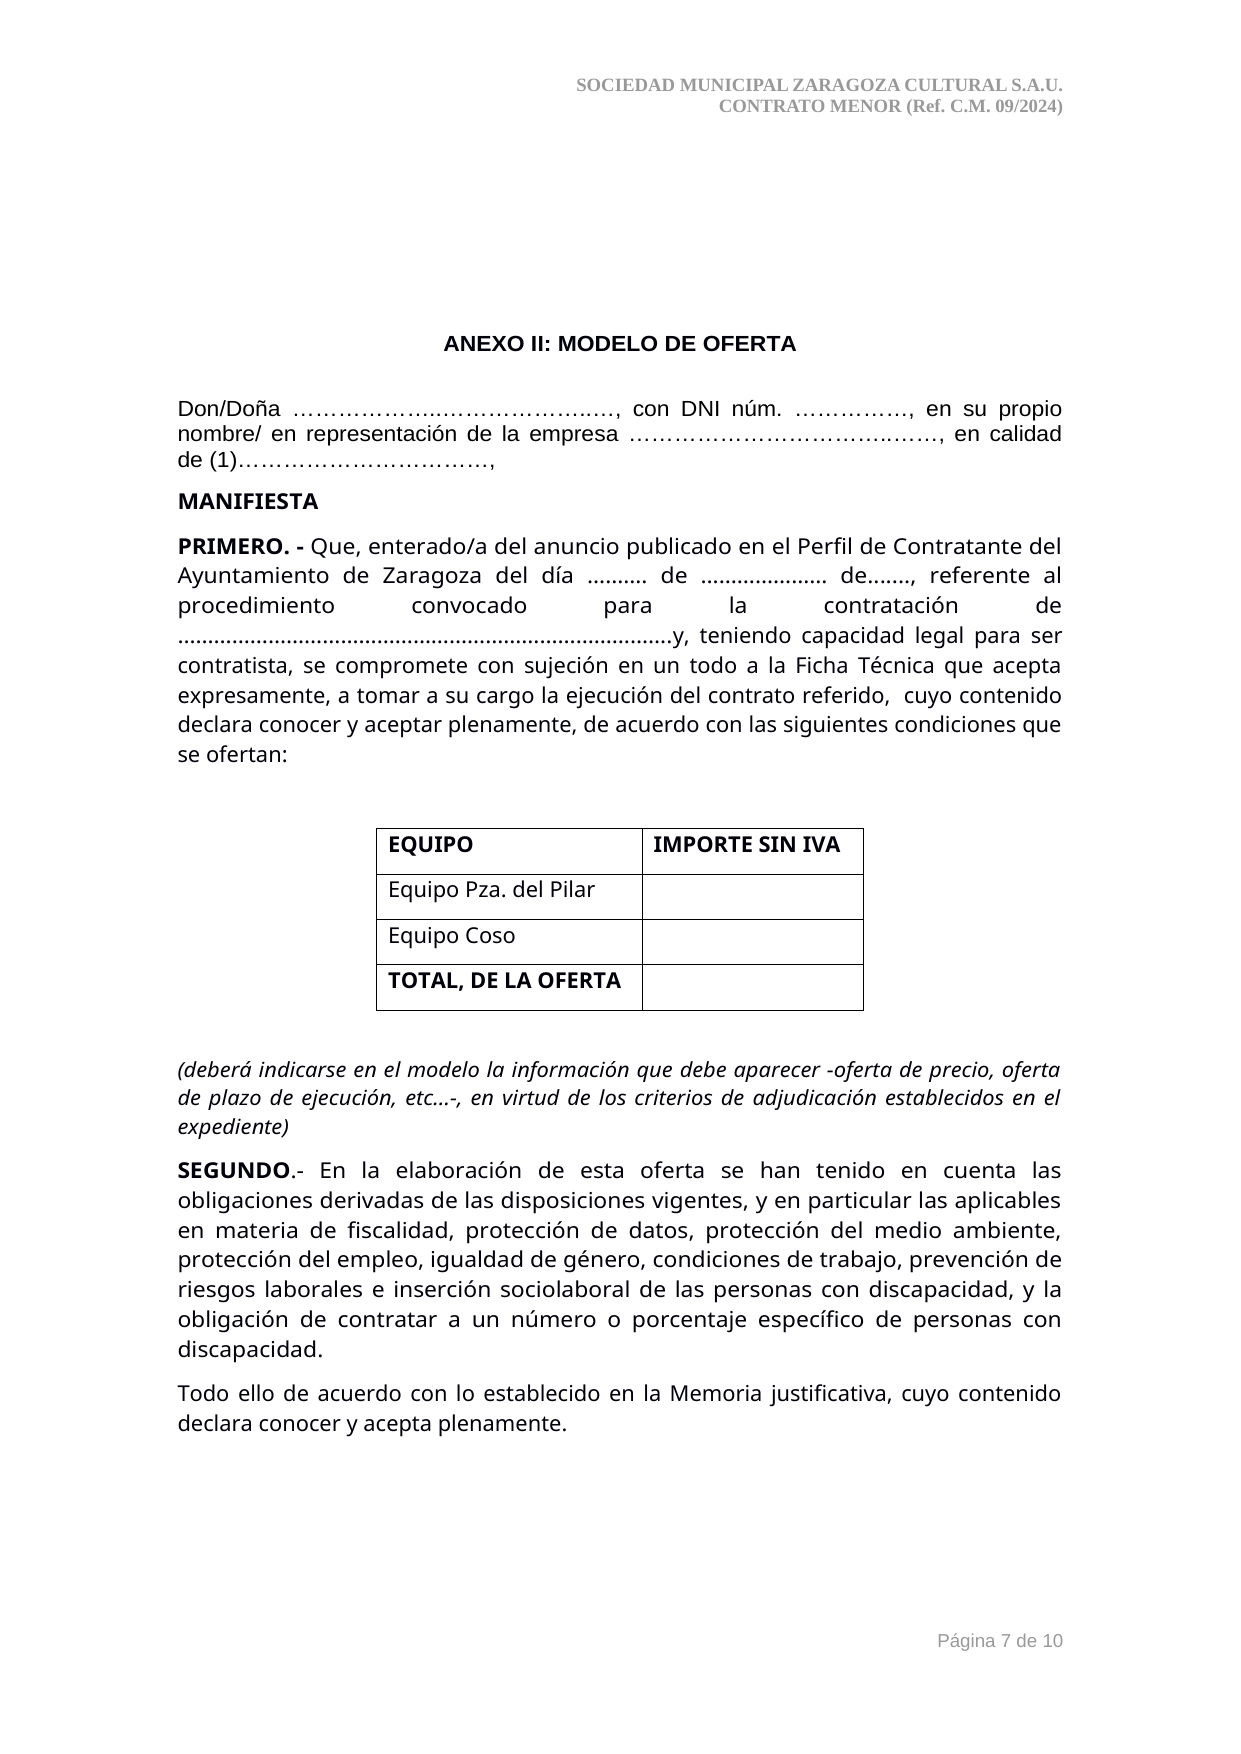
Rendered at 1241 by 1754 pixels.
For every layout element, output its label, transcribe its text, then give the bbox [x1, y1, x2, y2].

text (deberá indicarse en el modelo la información que debe aparecer -oferta de precio, oferta de plazo de ejecución, etc…-, en virtud de los criterios de adjudicación establecidos en el expediente) [177, 1055, 1063, 1140]
table_cell TOTAL, DE LA OFERTA [377, 965, 642, 1010]
table_header IMPORTE SIN IVA [643, 829, 863, 873]
table_header EQUIPO [377, 829, 642, 873]
text ANEXO II: MODELO DE OFERTA [177, 331, 1063, 356]
table_cell [643, 920, 863, 964]
table_cell [643, 965, 863, 1010]
text Todo ello de acuerdo con lo establecido en la Memoria justificativa, cuyo contenido declara conocer y acepta plenamente. [177, 1378, 1063, 1438]
table_cell Equipo Pza. del Pilar [377, 875, 642, 919]
table_cell Equipo Coso [377, 920, 642, 964]
text SEGUNDO.- En la elaboración de esta oferta se han tenido en cuenta las obligaciones derivadas de las disposiciones vigentes, y en particular las aplicables en materia de fiscalidad, protección de datos, protección del medio ambiente, protección del empleo, igualdad de género, condiciones de trabajo, prevención de riesgos laborales e inserción sociolaboral de las personas con discapacidad, y la obligación de contratar a un número o porcentaje específico de personas con discapacidad. [177, 1155, 1063, 1363]
text Don/Doña ………………..………………..…, con DNI núm. ……………, en su propio nombre/ en representación de la empresa ……………………………..……, en calidad de (1)……………………………, [177, 396, 1063, 472]
table_cell [643, 875, 863, 919]
text PRIMERO. - Que, enterado/a del anuncio publicado en el Perfil de Contratante del Ayuntamiento de Zaragoza del día ………. de ………………… de......., referente al procedimiento convocado para la contratación de ……………………………………………………………………….y, teniendo capacidad legal para ser contratista, se compromete con sujeción en un todo a la Ficha Técnica que acepta expresamente, a tomar a su cargo la ejecución del contrato referido, cuyo contenido declara conocer y aceptar plenamente, de acuerdo con las siguientes condiciones que se ofertan: [177, 531, 1063, 769]
text MANIFIESTA [177, 486, 1063, 516]
